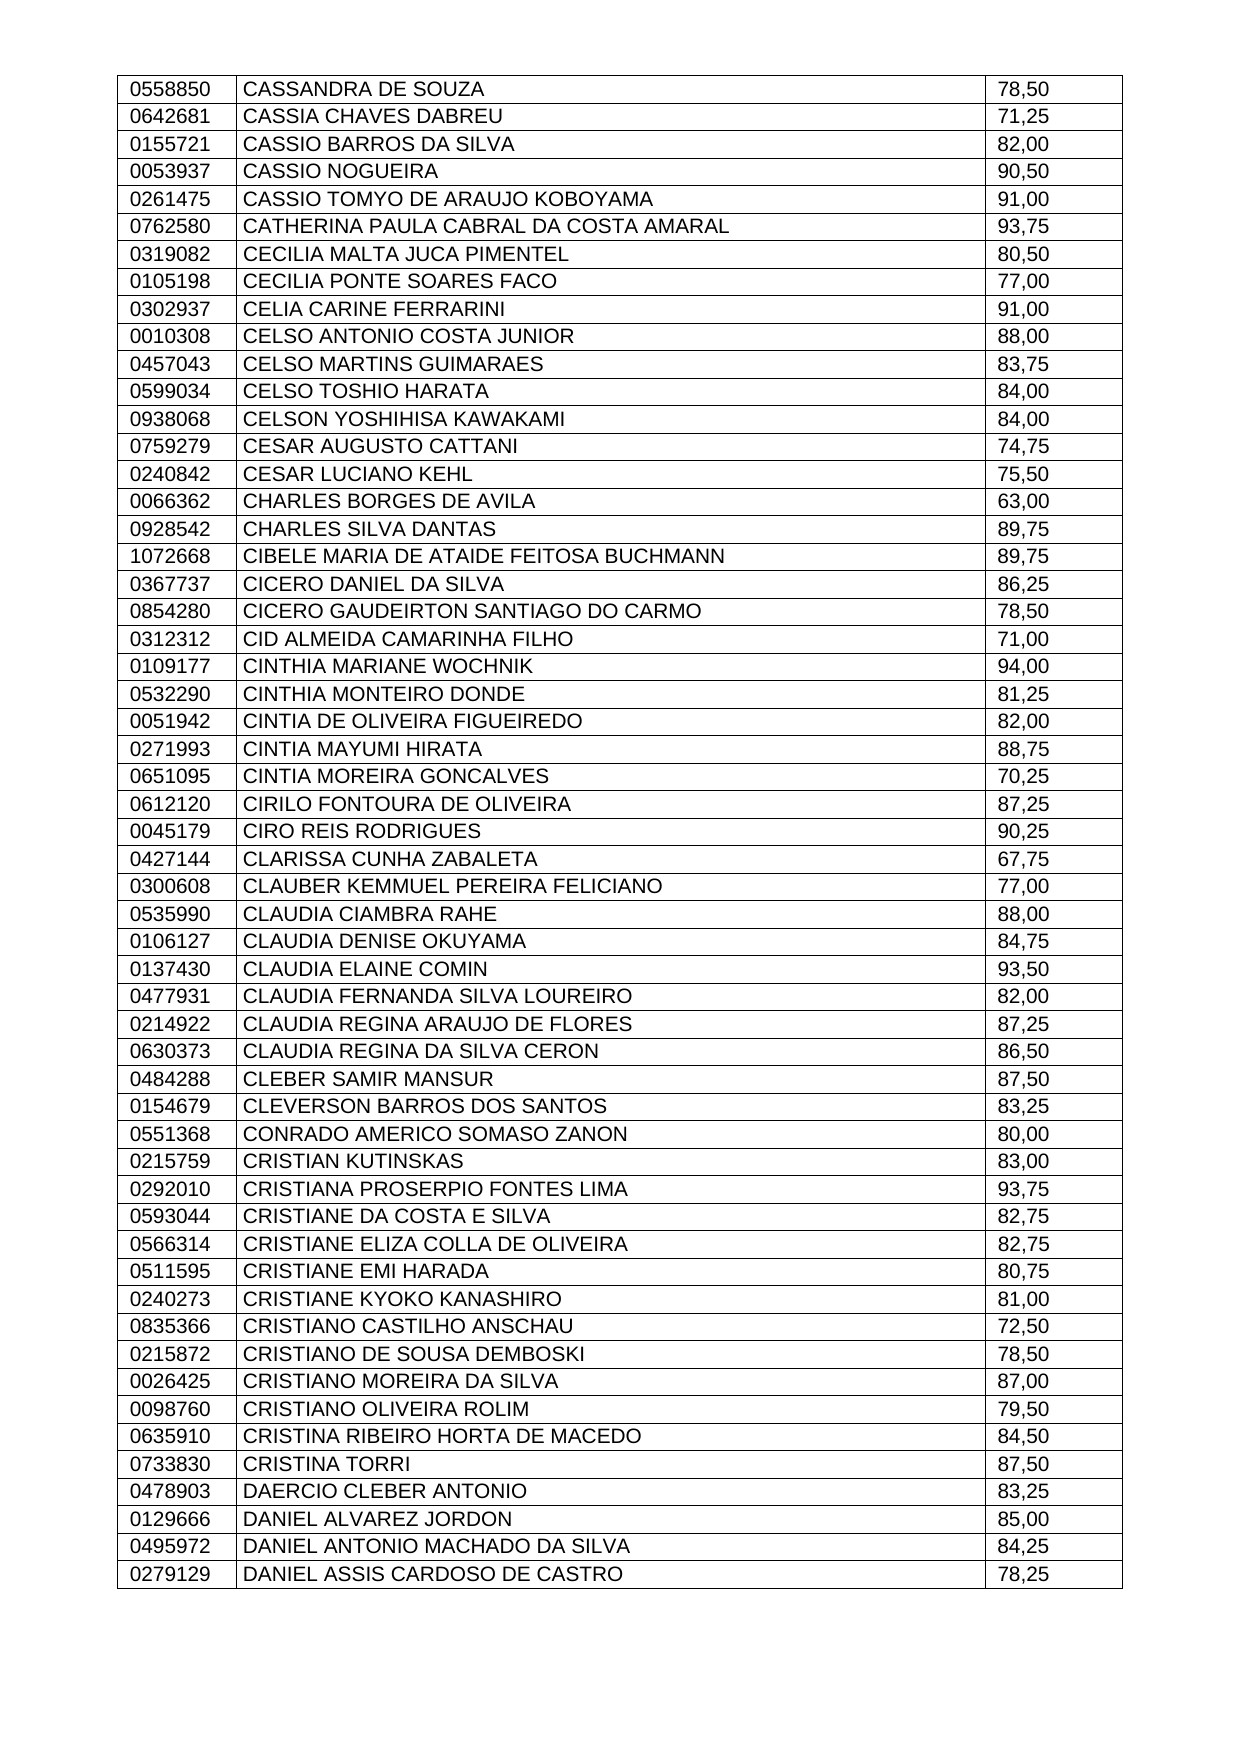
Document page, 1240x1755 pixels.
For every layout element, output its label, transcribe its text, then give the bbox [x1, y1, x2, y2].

table_cell CINTHIA MONTEIRO DONDE [237, 681, 985, 707]
table_cell 0319082 [118, 241, 236, 267]
table_cell 0612120 [118, 791, 236, 817]
table_cell CRISTIANO OLIVEIRA ROLIM [237, 1396, 985, 1422]
table_cell 85,00 [986, 1506, 1122, 1532]
table_cell 0098760 [118, 1396, 236, 1422]
table_cell 71,00 [986, 626, 1122, 652]
table_cell 0835366 [118, 1314, 236, 1340]
table_cell CASSIA CHAVES DABREU [237, 104, 985, 130]
table_cell CRISTIANO CASTILHO ANSCHAU [237, 1314, 985, 1340]
table_cell 91,00 [986, 186, 1122, 212]
table_cell 0312312 [118, 626, 236, 652]
table_cell 0109177 [118, 654, 236, 680]
table_cell 88,00 [986, 324, 1122, 350]
table_cell CRISTIANO DE SOUSA DEMBOSKI [237, 1341, 985, 1367]
table_cell 0105198 [118, 269, 236, 295]
table_cell CLAUDIA DENISE OKUYAMA [237, 929, 985, 955]
table_cell 0261475 [118, 186, 236, 212]
table_cell 0155721 [118, 131, 236, 157]
table_cell 82,00 [986, 131, 1122, 157]
table_cell CRISTIANE ELIZA COLLA DE OLIVEIRA [237, 1231, 985, 1257]
table_cell 82,75 [986, 1204, 1122, 1230]
table_cell 88,00 [986, 901, 1122, 927]
table_cell 83,25 [986, 1094, 1122, 1120]
table_cell 0214922 [118, 1011, 236, 1037]
table_cell 0106127 [118, 929, 236, 955]
table_cell CRISTINA TORRI [237, 1451, 985, 1477]
table_cell 86,25 [986, 571, 1122, 597]
table_cell 0762580 [118, 214, 236, 240]
table_cell CICERO GAUDEIRTON SANTIAGO DO CARMO [237, 599, 985, 625]
table_cell CRISTIANE EMI HARADA [237, 1259, 985, 1285]
table_cell 80,75 [986, 1259, 1122, 1285]
table_cell 0292010 [118, 1176, 236, 1202]
table_cell CLEVERSON BARROS DOS SANTOS [237, 1094, 985, 1120]
table_cell 0053937 [118, 159, 236, 185]
table_cell DAERCIO CLEBER ANTONIO [237, 1479, 985, 1505]
table_cell 89,75 [986, 544, 1122, 570]
table_cell CINTHIA MARIANE WOCHNIK [237, 654, 985, 680]
table_cell 0066362 [118, 489, 236, 515]
table_cell 80,50 [986, 241, 1122, 267]
table_cell CINTIA DE OLIVEIRA FIGUEIREDO [237, 709, 985, 735]
table_cell 0759279 [118, 434, 236, 460]
table_cell CASSANDRA DE SOUZA [237, 76, 985, 102]
table_cell 0551368 [118, 1121, 236, 1147]
table_cell 0010308 [118, 324, 236, 350]
table_cell CECILIA PONTE SOARES FACO [237, 269, 985, 295]
table_cell CLAUDIA REGINA DA SILVA CERON [237, 1039, 985, 1065]
table_cell DANIEL ALVAREZ JORDON [237, 1506, 985, 1532]
table_cell 93,75 [986, 1176, 1122, 1202]
table_cell 78,25 [986, 1561, 1122, 1587]
table_cell 0593044 [118, 1204, 236, 1230]
table_cell CRISTIANE DA COSTA E SILVA [237, 1204, 985, 1230]
table_cell CRISTIANO MOREIRA DA SILVA [237, 1369, 985, 1395]
table_cell 0599034 [118, 379, 236, 405]
table_cell CECILIA MALTA JUCA PIMENTEL [237, 241, 985, 267]
table_cell CASSIO BARROS DA SILVA [237, 131, 985, 157]
table_cell 74,75 [986, 434, 1122, 460]
table_cell 0215872 [118, 1341, 236, 1367]
table_cell 83,00 [986, 1149, 1122, 1175]
table_cell 0535990 [118, 901, 236, 927]
table_cell 0154679 [118, 1094, 236, 1120]
table_cell 0026425 [118, 1369, 236, 1395]
table_cell CHARLES BORGES DE AVILA [237, 489, 985, 515]
table_cell 0630373 [118, 1039, 236, 1065]
table_cell 0733830 [118, 1451, 236, 1477]
table_cell 0495972 [118, 1534, 236, 1560]
table_cell 87,25 [986, 791, 1122, 817]
table_cell CID ALMEIDA CAMARINHA FILHO [237, 626, 985, 652]
table_cell CHARLES SILVA DANTAS [237, 516, 985, 542]
table_cell 0300608 [118, 874, 236, 900]
table_cell CLARISSA CUNHA ZABALETA [237, 846, 985, 872]
table_cell 84,00 [986, 379, 1122, 405]
table_cell 93,50 [986, 956, 1122, 982]
table_cell 0279129 [118, 1561, 236, 1587]
table_cell 84,50 [986, 1424, 1122, 1450]
table_cell 71,25 [986, 104, 1122, 130]
table_cell CIRILO FONTOURA DE OLIVEIRA [237, 791, 985, 817]
table_cell 0642681 [118, 104, 236, 130]
table_cell CASSIO NOGUEIRA [237, 159, 985, 185]
table_cell 0484288 [118, 1066, 236, 1092]
table_cell 79,50 [986, 1396, 1122, 1422]
table_cell 0854280 [118, 599, 236, 625]
table_cell 0215759 [118, 1149, 236, 1175]
table_cell 0302937 [118, 296, 236, 322]
table_cell 0051942 [118, 709, 236, 735]
table_cell 0532290 [118, 681, 236, 707]
table_cell CATHERINA PAULA CABRAL DA COSTA AMARAL [237, 214, 985, 240]
table_cell 91,00 [986, 296, 1122, 322]
table_cell DANIEL ASSIS CARDOSO DE CASTRO [237, 1561, 985, 1587]
table_cell 78,50 [986, 1341, 1122, 1367]
table_cell 70,25 [986, 764, 1122, 790]
table_cell CLAUDIA ELAINE COMIN [237, 956, 985, 982]
table_cell 81,00 [986, 1286, 1122, 1312]
table_cell 82,75 [986, 1231, 1122, 1257]
table_cell 78,50 [986, 599, 1122, 625]
table_cell 0457043 [118, 351, 236, 377]
table_cell 0635910 [118, 1424, 236, 1450]
table_cell CELSON YOSHIHISA KAWAKAMI [237, 406, 985, 432]
table_cell 1072668 [118, 544, 236, 570]
table_cell CINTIA MAYUMI HIRATA [237, 736, 985, 762]
table_cell 72,50 [986, 1314, 1122, 1340]
table_cell 0367737 [118, 571, 236, 597]
table_cell 0938068 [118, 406, 236, 432]
table_cell 80,00 [986, 1121, 1122, 1147]
table_cell 67,75 [986, 846, 1122, 872]
table_cell 63,00 [986, 489, 1122, 515]
table_cell CELIA CARINE FERRARINI [237, 296, 985, 322]
table_cell CLEBER SAMIR MANSUR [237, 1066, 985, 1092]
table_cell CELSO ANTONIO COSTA JUNIOR [237, 324, 985, 350]
table_cell CLAUBER KEMMUEL PEREIRA FELICIANO [237, 874, 985, 900]
table_cell CASSIO TOMYO DE ARAUJO KOBOYAMA [237, 186, 985, 212]
table_cell 0240273 [118, 1286, 236, 1312]
table_cell 83,25 [986, 1479, 1122, 1505]
table_cell 90,25 [986, 819, 1122, 845]
table_cell 82,00 [986, 709, 1122, 735]
table_cell 0928542 [118, 516, 236, 542]
table_cell 84,25 [986, 1534, 1122, 1560]
table_cell 84,75 [986, 929, 1122, 955]
table_cell 84,00 [986, 406, 1122, 432]
table_cell CONRADO AMERICO SOMASO ZANON [237, 1121, 985, 1147]
table_cell 0477931 [118, 984, 236, 1010]
table_cell 0566314 [118, 1231, 236, 1257]
table_cell CIRO REIS RODRIGUES [237, 819, 985, 845]
table_cell CELSO MARTINS GUIMARAES [237, 351, 985, 377]
table_cell 88,75 [986, 736, 1122, 762]
table_cell CELSO TOSHIO HARATA [237, 379, 985, 405]
table_cell CLAUDIA REGINA ARAUJO DE FLORES [237, 1011, 985, 1037]
table_cell 78,50 [986, 76, 1122, 102]
table_cell 86,50 [986, 1039, 1122, 1065]
table_cell 0129666 [118, 1506, 236, 1532]
table_cell 0478903 [118, 1479, 236, 1505]
table_cell CINTIA MOREIRA GONCALVES [237, 764, 985, 790]
table_cell 0271993 [118, 736, 236, 762]
table_cell 0137430 [118, 956, 236, 982]
table_cell 87,25 [986, 1011, 1122, 1037]
table_cell CICERO DANIEL DA SILVA [237, 571, 985, 597]
table_cell 90,50 [986, 159, 1122, 185]
table_cell 82,00 [986, 984, 1122, 1010]
table_cell 94,00 [986, 654, 1122, 680]
table_cell 93,75 [986, 214, 1122, 240]
table_cell 77,00 [986, 874, 1122, 900]
table_cell 81,25 [986, 681, 1122, 707]
table_cell 0651095 [118, 764, 236, 790]
table_cell 0558850 [118, 76, 236, 102]
table_cell 89,75 [986, 516, 1122, 542]
table_cell 77,00 [986, 269, 1122, 295]
table_cell CRISTIAN KUTINSKAS [237, 1149, 985, 1175]
table_cell DANIEL ANTONIO MACHADO DA SILVA [237, 1534, 985, 1560]
table_cell 87,50 [986, 1066, 1122, 1092]
table_cell 83,75 [986, 351, 1122, 377]
table_cell CESAR LUCIANO KEHL [237, 461, 985, 487]
table_cell 87,00 [986, 1369, 1122, 1395]
table_cell 0240842 [118, 461, 236, 487]
table_cell 75,50 [986, 461, 1122, 487]
table_cell CLAUDIA FERNANDA SILVA LOUREIRO [237, 984, 985, 1010]
table_cell 87,50 [986, 1451, 1122, 1477]
table_cell CRISTIANA PROSERPIO FONTES LIMA [237, 1176, 985, 1202]
table_cell CIBELE MARIA DE ATAIDE FEITOSA BUCHMANN [237, 544, 985, 570]
table_cell 0045179 [118, 819, 236, 845]
table_cell CESAR AUGUSTO CATTANI [237, 434, 985, 460]
table_cell CLAUDIA CIAMBRA RAHE [237, 901, 985, 927]
table_cell 0511595 [118, 1259, 236, 1285]
table_cell 0427144 [118, 846, 236, 872]
table_cell CRISTIANE KYOKO KANASHIRO [237, 1286, 985, 1312]
table_cell CRISTINA RIBEIRO HORTA DE MACEDO [237, 1424, 985, 1450]
